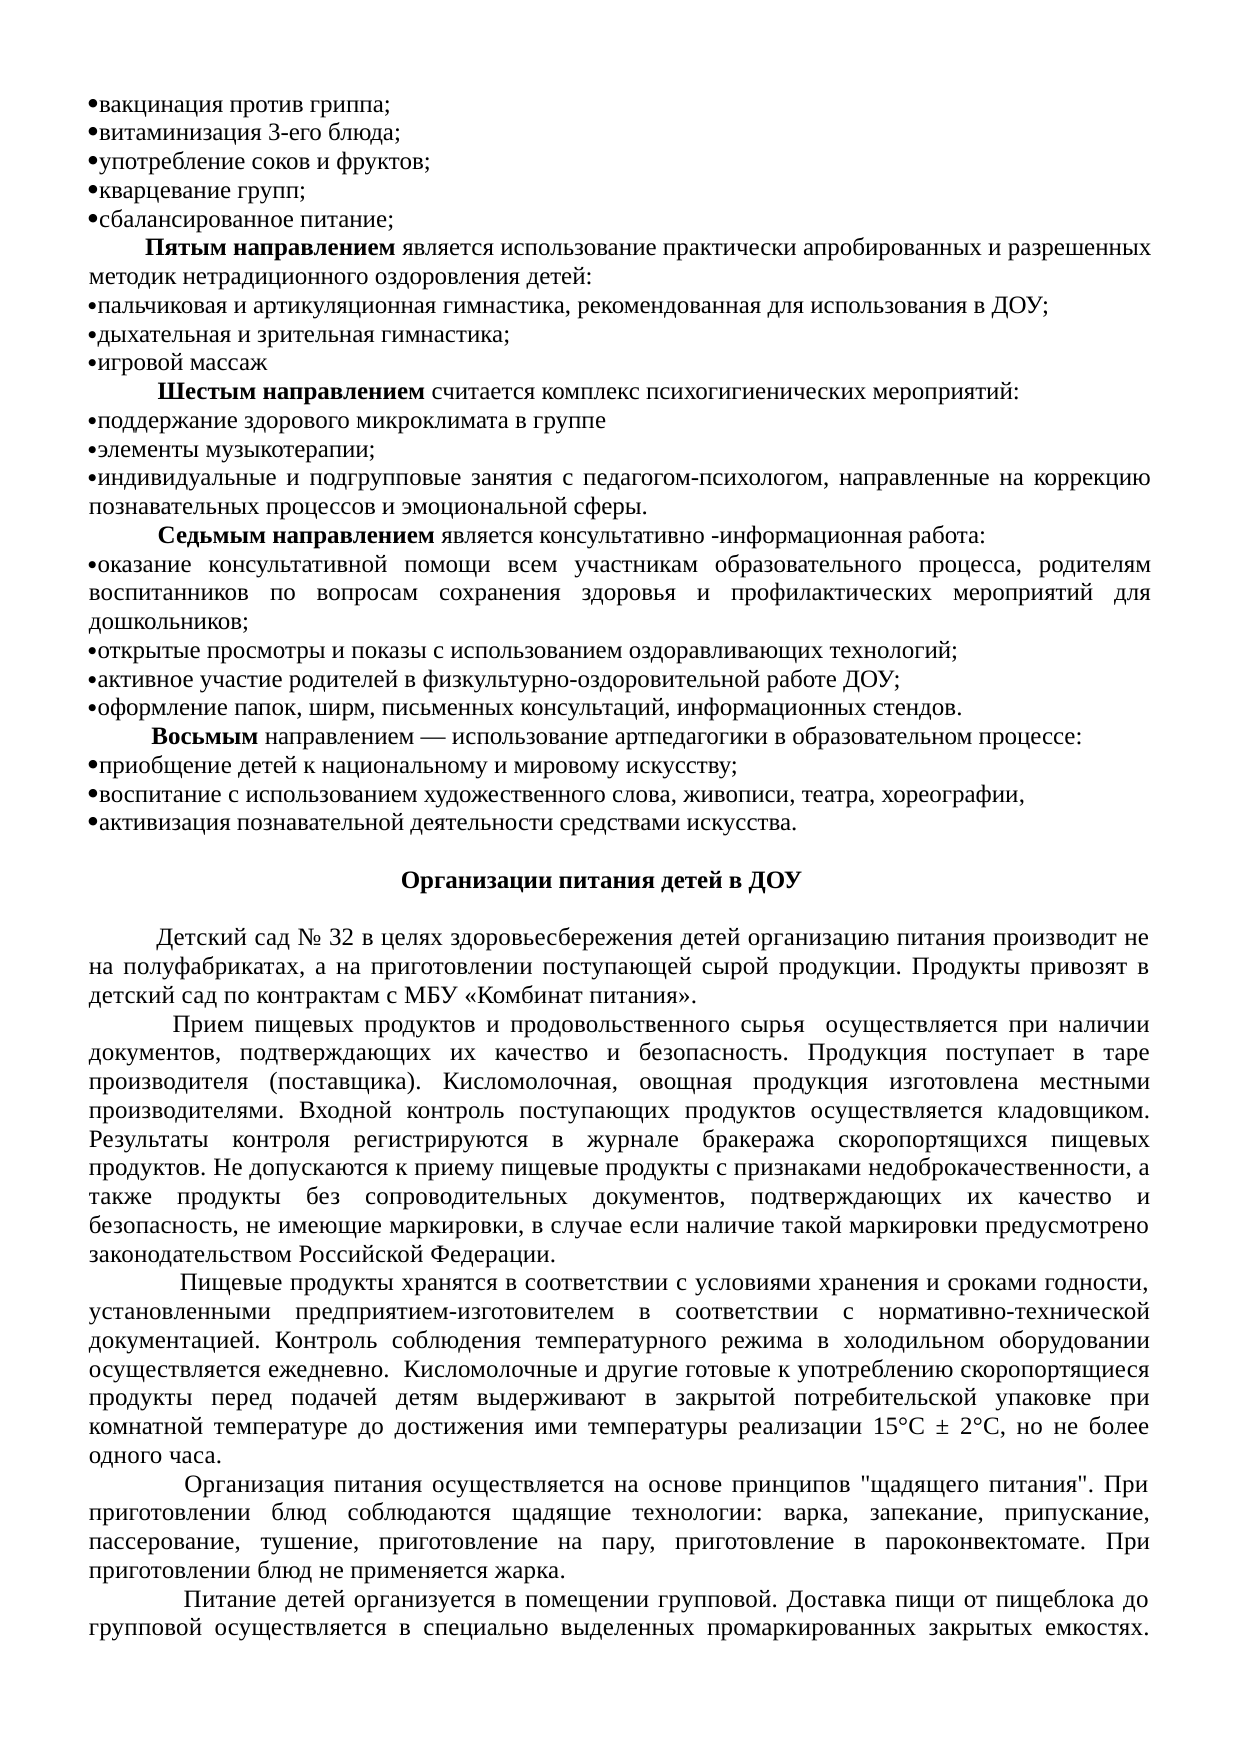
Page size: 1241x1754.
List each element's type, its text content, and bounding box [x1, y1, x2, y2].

text Пятым направлением является использование практически апробированных и разрешенных методик нетрадиционного оздоровления детей: [89, 232, 1152, 290]
text Питание детей организуется в помещении групповой. Доставка пищи от пищеблока до групповой осуществляется в специально выделенных промаркированных закрытых емкостях. [89, 1584, 1152, 1641]
list вакцинация против гриппа; [89, 89, 1152, 117]
list оказание консультативной помощи всем участникам образовательного процесса, родителям воспитанников по вопросам сохранения здоровья и профилактических мероприятий для дошкольников; [89, 549, 1152, 635]
list воспитание с использованием художественного слова, живописи, театра, хореографии, [89, 779, 1152, 807]
text Организации питания детей в ДОУ [89, 865, 1152, 894]
list сбалансированное питание; [89, 204, 1152, 232]
text Шестым направлением считается комплекс психогигиенических мероприятий: [89, 376, 1152, 405]
list оформление папок, ширм, письменных консультаций, информационных стендов. [89, 692, 1152, 721]
list игровой массаж [89, 347, 1152, 376]
text Восьмым направлением — использование артпедагогики в образовательном процессе: [89, 721, 1152, 750]
list витаминизация 3-его блюда; [89, 117, 1152, 146]
text Прием пищевых продуктов и продовольственного сырья осуществляется при наличии документов, подтверждающих их качество и безопасность. Продукция поступает в таре производителя (поставщика). Кисломолочная, овощная продукция изготовлена местными производителями. Входной контроль поступающих продуктов осуществляется кладовщиком. Результаты контроля регистрируются в журнале бракеража скоропортящихся пищевых продуктов. Не допускаются к приему пищевые продукты с признаками недоброкачественности, а также продукты без сопроводительных документов, подтверждающих их качество и безопасность, не имеющие маркировки, в случае если наличие такой маркировки предусмотрено законодательством Российской Федерации. [89, 1009, 1152, 1267]
text Пищевые продукты хранятся в соответствии с условиями хранения и сроками годности, установленными предприятием-изготовителем в соответствии с нормативно-технической документацией. Контроль соблюдения температурного режима в холодильном оборудовании осуществляется ежедневно. Кисломолочные и другие готовые к употреблению скоропортящиеся продукты перед подачей детям выдерживают в закрытой потребительской упаковке при комнатной температуре до достижения ими температуры реализации 15°С ± 2°С, но не более одного часа. [89, 1267, 1152, 1469]
list кварцевание групп; [89, 175, 1152, 204]
list открытые просмотры и показы с использованием оздоравливающих технологий; [89, 635, 1152, 664]
list поддержание здорового микроклимата в группе [89, 405, 1152, 434]
list элементы музыкотерапии; [89, 434, 1152, 462]
list употребление соков и фруктов; [89, 146, 1152, 175]
list активное участие родителей в физкультурно-оздоровительной работе ДОУ; [89, 664, 1152, 692]
list пальчиковая и артикуляционная гимнастика, рекомендованная для использования в ДОУ; [89, 290, 1152, 319]
list индивидуальные и подгрупповые занятия с педагогом-психологом, направленные на коррекцию познавательных процессов и эмоциональной сферы. [89, 462, 1152, 520]
list активизация познавательной деятельности средствами искусства. [89, 807, 1152, 836]
text Детский сад № 32 в целях здоровьесбережения детей организацию питания производит не на полуфабрикатах, а на приготовлении поступающей сырой продукции. Продукты привозят в детский сад по контрактам с МБУ «Комбинат питания». [89, 922, 1152, 1009]
list приобщение детей к национальному и мировому искусству; [89, 750, 1152, 779]
text Организация питания осуществляется на основе принципов "щадящего питания". При приготовлении блюд соблюдаются щадящие технологии: варка, запекание, припускание, пассерование, тушение, приготовление на пару, приготовление в пароконвектомате. При приготовлении блюд не применяется жарка. [89, 1469, 1152, 1584]
list дыхательная и зрительная гимнастика; [89, 319, 1152, 347]
text Седьмым направлением является консультативно -информационная работа: [89, 520, 1152, 549]
